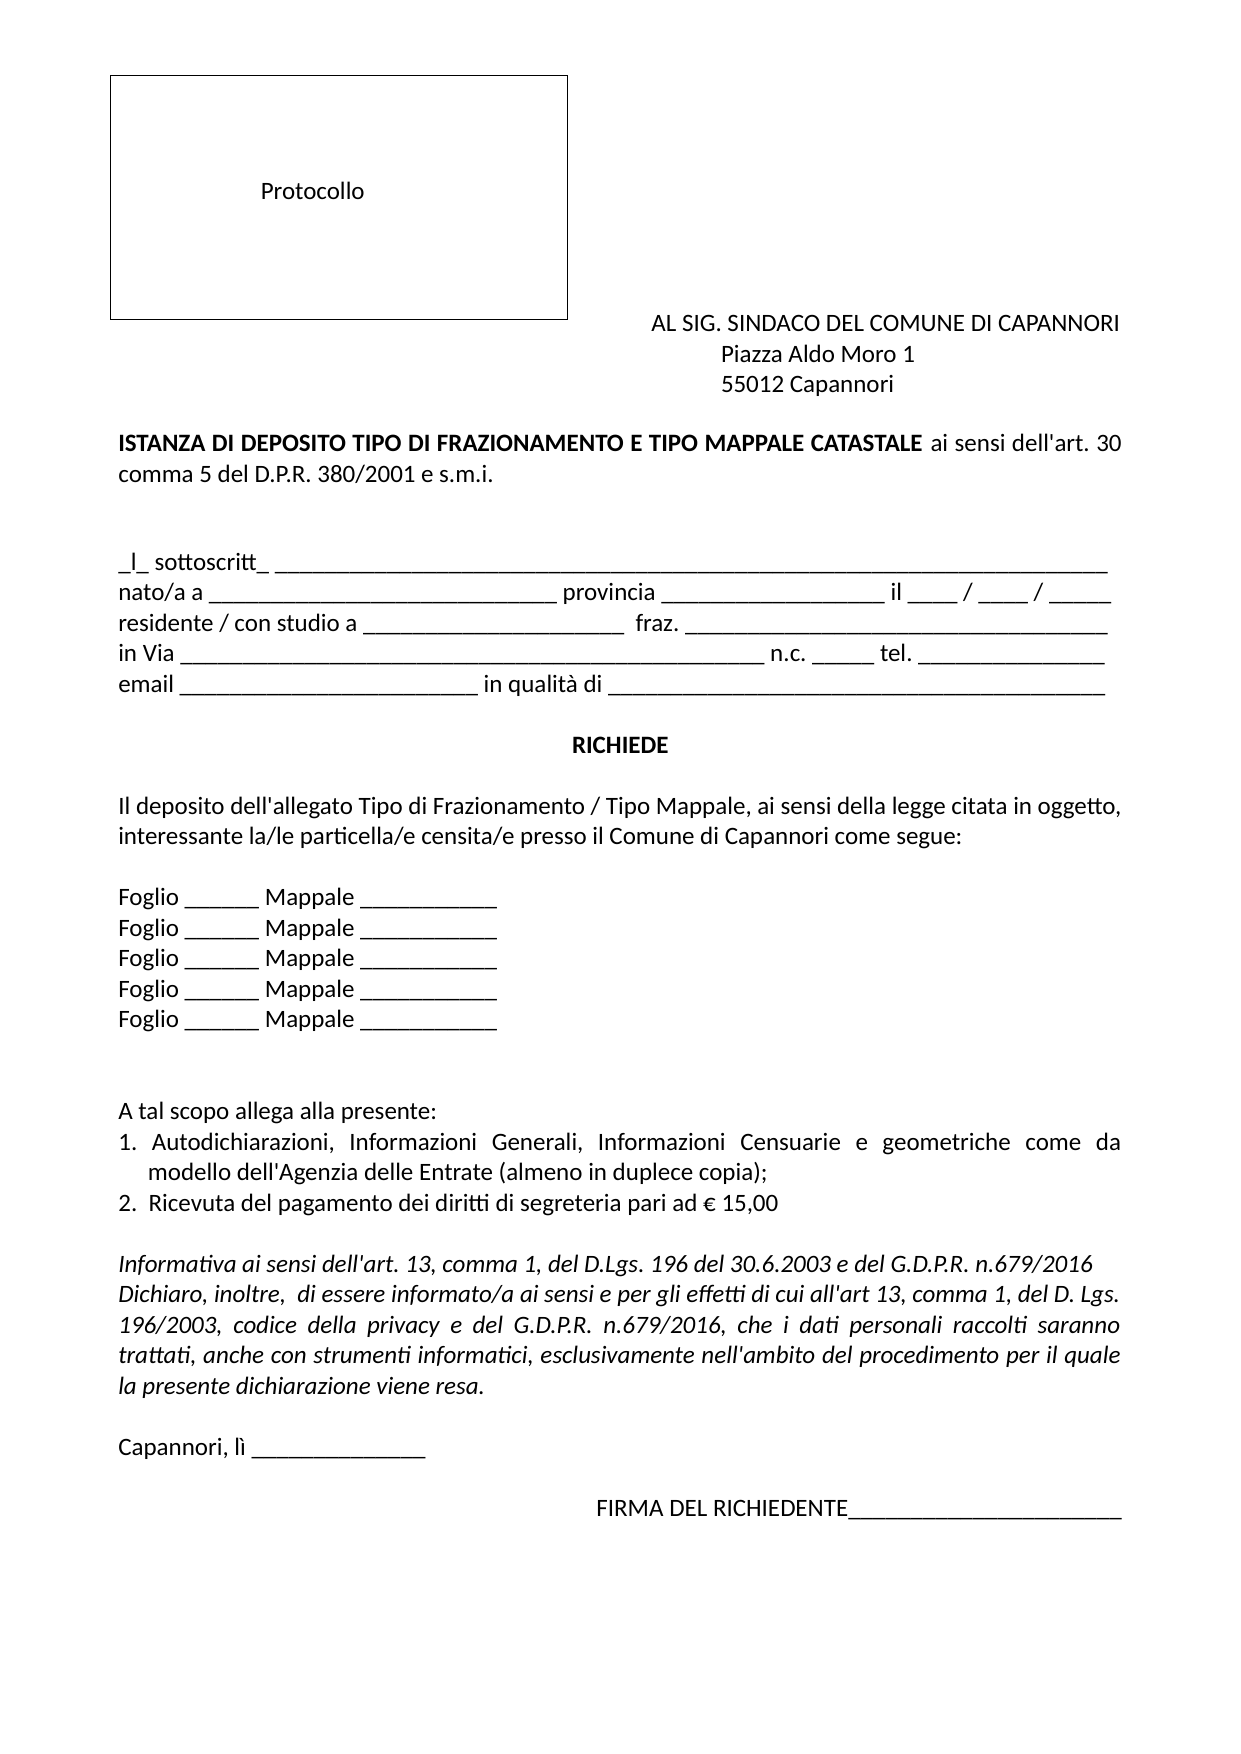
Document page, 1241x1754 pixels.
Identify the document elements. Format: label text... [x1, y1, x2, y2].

text _l_ sottoscritt_ ___________________________________________________________________ [118, 546, 1122, 576]
text ISTANZA DI DEPOSITO TIPO DI FRAZIONAMENTO E TIPO MAPPALE CATASTALE ai sensi dell'art. 30 comma 5 del D.P.R. 380/2001 e s.m.i. [118, 427, 1122, 488]
text Foglio ______ Mappale ___________ [118, 881, 1122, 912]
text residente / con studio a _____________________ fraz. __________________________________ in Via _______________________________________________ n.c. _____ tel. _______________ email ________________________ in qualità di ________________________________________ [118, 607, 1122, 698]
text nato/a a ____________________________ provincia __________________ il ____ / ____ / _____ [118, 576, 1122, 607]
text Piazza Aldo Moro 1 [118, 338, 1122, 369]
text A tal scopo allega alla presente: [118, 1095, 1122, 1126]
text Foglio ______ Mappale ___________ [118, 912, 1122, 942]
subtitle RICHIEDE [118, 729, 1122, 759]
text 1. Autodichiarazioni, Informazioni Generali, Informazioni Censuarie e geometriche come da modello dell'Agenzia delle Entrate (almeno in duplece copia); [118, 1126, 1122, 1187]
text Dichiaro, inoltre, di essere informato/a ai sensi e per gli effetti di cui all'art 13, comma 1, del D. Lgs. 196/2003, codice della privacy e del G.D.P.R. n.679/2016, che i dati personali raccolti saranno trattati, anche con strumenti informatici, esclusivamente nell'ambito del procedimento per il quale la presente dichiarazione viene resa. [118, 1278, 1122, 1400]
text AL SIG. SINDACO DEL COMUNE DI CAPANNORI [118, 308, 1122, 338]
text Foglio ______ Mappale ___________ [118, 1003, 1122, 1034]
text 2. Ricevuta del pagamento dei diritti di segreteria pari ad € 15,00 [118, 1187, 1122, 1217]
text Foglio ______ Mappale ___________ [118, 942, 1122, 973]
text 55012 Capannori [118, 369, 1122, 399]
text FIRMA DEL RICHIEDENTE______________________ [118, 1492, 1122, 1522]
text Foglio ______ Mappale ___________ [118, 973, 1122, 1003]
text Il deposito dell'allegato Tipo di Frazionamento / Tipo Mappale, ai sensi della legge citata in oggetto, interessante la/le particella/e censita/e presso il Comune di Capannori come segue: [118, 790, 1122, 851]
text Informativa ai sensi dell'art. 13, comma 1, del D.Lgs. 196 del 30.6.2003 e del G.D.P.R. n.679/2016 [118, 1248, 1122, 1278]
text Capannori, lì ______________ [118, 1431, 1122, 1461]
